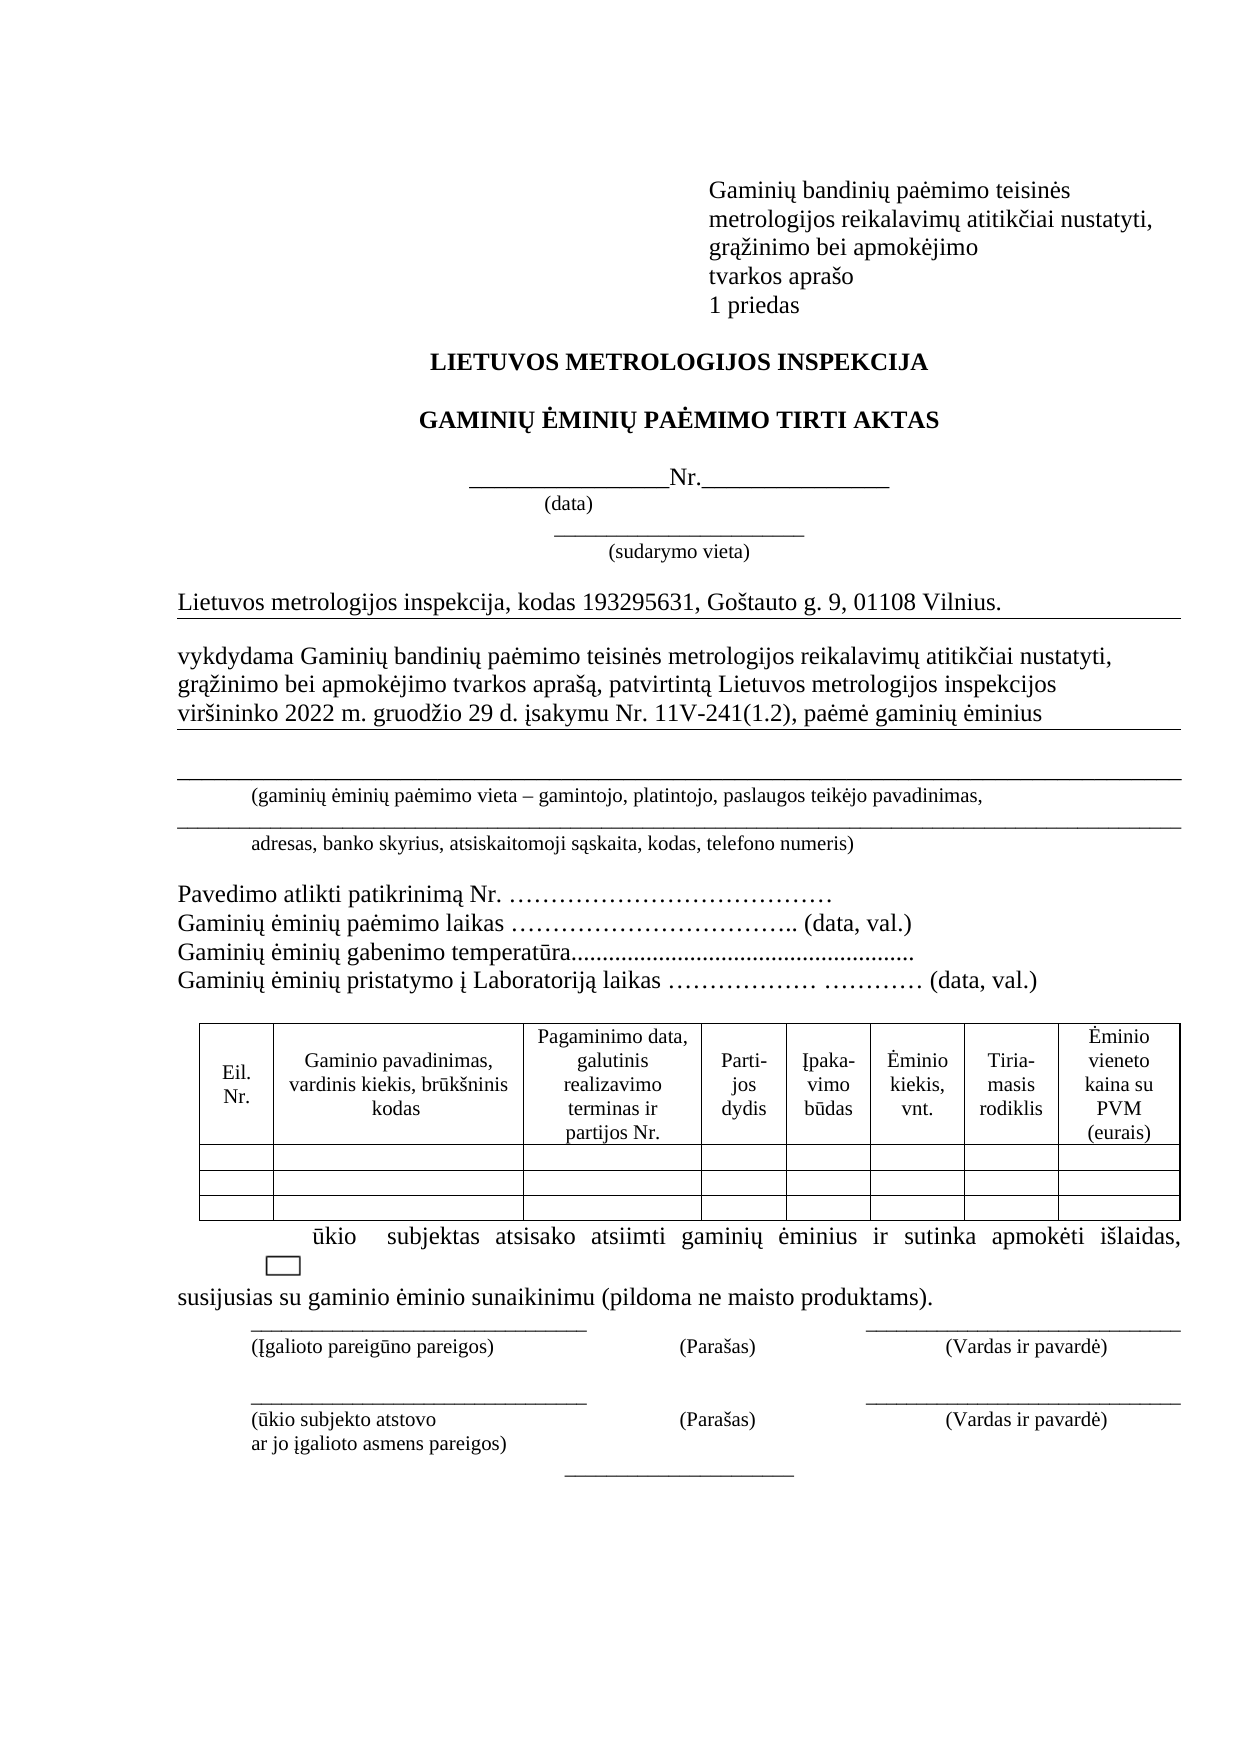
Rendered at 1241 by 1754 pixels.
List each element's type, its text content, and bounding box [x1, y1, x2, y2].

text Gaminių ėminių pristatymo į Laboratoriją laikas ……………… ………… (data, val.) [177, 966, 1181, 994]
text viršininko 2022 m. gruodžio 29 d. įsakymu Nr. 11V-241(1.2), paėmė gaminių ėminius [177, 698, 1181, 729]
table_cell [524, 1145, 701, 1169]
table_cell [200, 1171, 273, 1194]
text ūkio subjektas atsisako atsiimti gaminių ėminius ir sutinka apmokėti išlaidas, susijusias su gaminio ėminio sunaikinimu (pildoma ne maisto produktams). [177, 1221, 1181, 1310]
table_cell [702, 1196, 786, 1220]
table_header Pagaminimo data, galutinis realizavimo terminas ir partijos Nr. [524, 1024, 701, 1144]
table_cell [965, 1171, 1058, 1194]
table_cell [200, 1145, 273, 1169]
table_header Eil. Nr. [200, 1024, 273, 1144]
table_header Ėminio vieneto kaina su PVM (eurais) [1059, 1024, 1179, 1144]
table_cell [787, 1145, 870, 1169]
text GAMINIŲ ĖMINIŲ PAĖMIMO TIRTI AKTAS [177, 405, 1181, 434]
table_cell [200, 1196, 273, 1220]
text (data) [177, 491, 1181, 515]
table_header Gaminio pavadinimas, vardinis kiekis, brūkšninis kodas [274, 1024, 523, 1144]
text ________________________ [177, 515, 1181, 539]
text tvarkos aprašo [709, 261, 1181, 290]
text Gaminių bandinių paėmimo teisinės [709, 175, 1181, 204]
text grąžinimo bei apmokėjimo [709, 232, 1181, 261]
table_cell [871, 1171, 964, 1194]
text (Įgalioto pareigūno pareigos) (Parašas) (Vardas ir pavardė) [177, 1334, 1181, 1358]
table_header Parti-jos dydis [702, 1024, 786, 1144]
table_cell [274, 1196, 523, 1220]
text (sudarymo vieta) [177, 539, 1181, 563]
table_cell [274, 1171, 523, 1194]
text ______________________ [177, 1455, 1181, 1479]
text Pavedimo atlikti patikrinimą Nr. ………………………………… [177, 879, 1181, 908]
text grąžinimo bei apmokėjimo tvarkos aprašą, patvirtintą Lietuvos metrologijos inspekcijos [177, 669, 1181, 698]
table_cell [1059, 1145, 1179, 1169]
text Gaminių ėminių gabenimo temperatūra....................................................... [177, 937, 1181, 966]
table_header Tiria-masis rodiklis [965, 1024, 1058, 1144]
table_cell [787, 1171, 870, 1194]
text 1 priedas [177, 290, 1181, 319]
text (ūkio subjekto atstovo (Parašas) (Vardas ir pavardė) [177, 1407, 1181, 1431]
table_cell [274, 1145, 523, 1169]
table_cell [524, 1171, 701, 1194]
text Lietuvos metrologijos inspekcija, kodas 193295631, Goštauto g. 9, 01108 Vilnius. [177, 587, 1181, 618]
table_header Ėminio kiekis, vnt. [871, 1024, 964, 1144]
table_cell [965, 1145, 1058, 1169]
text LIETUVOS METROLOGIJOS INSPEKCIJA [177, 347, 1181, 376]
text (gaminių ėminių paėmimo vieta – gamintojo, platintojo, paslaugos teikėjo pavadinimas, [177, 783, 1181, 807]
text adresas, banko skyrius, atsiskaitomoji sąskaita, kodas, telefono numeris) [177, 831, 1181, 855]
table_cell [871, 1196, 964, 1220]
table_cell [524, 1196, 701, 1220]
text metrologijos reikalavimų atitikčiai nustatyti, [709, 204, 1181, 232]
text ________________Nr._______________ [177, 462, 1181, 491]
table_cell [871, 1145, 964, 1169]
text ar jo įgalioto asmens pareigos) [177, 1431, 1181, 1455]
table_cell [702, 1171, 786, 1194]
table_cell [1059, 1171, 1179, 1194]
text vykdydama Gaminių bandinių paėmimo teisinės metrologijos reikalavimų atitikčiai nustatyti, [177, 641, 1181, 669]
table_cell [702, 1145, 786, 1169]
table_cell [787, 1196, 870, 1220]
table_cell [965, 1196, 1058, 1220]
table_cell [1059, 1196, 1179, 1220]
table_header Įpaka-vimo būdas [787, 1024, 870, 1144]
text Gaminių ėminių paėmimo laikas …………………………….. (data, val.) [177, 908, 1181, 937]
